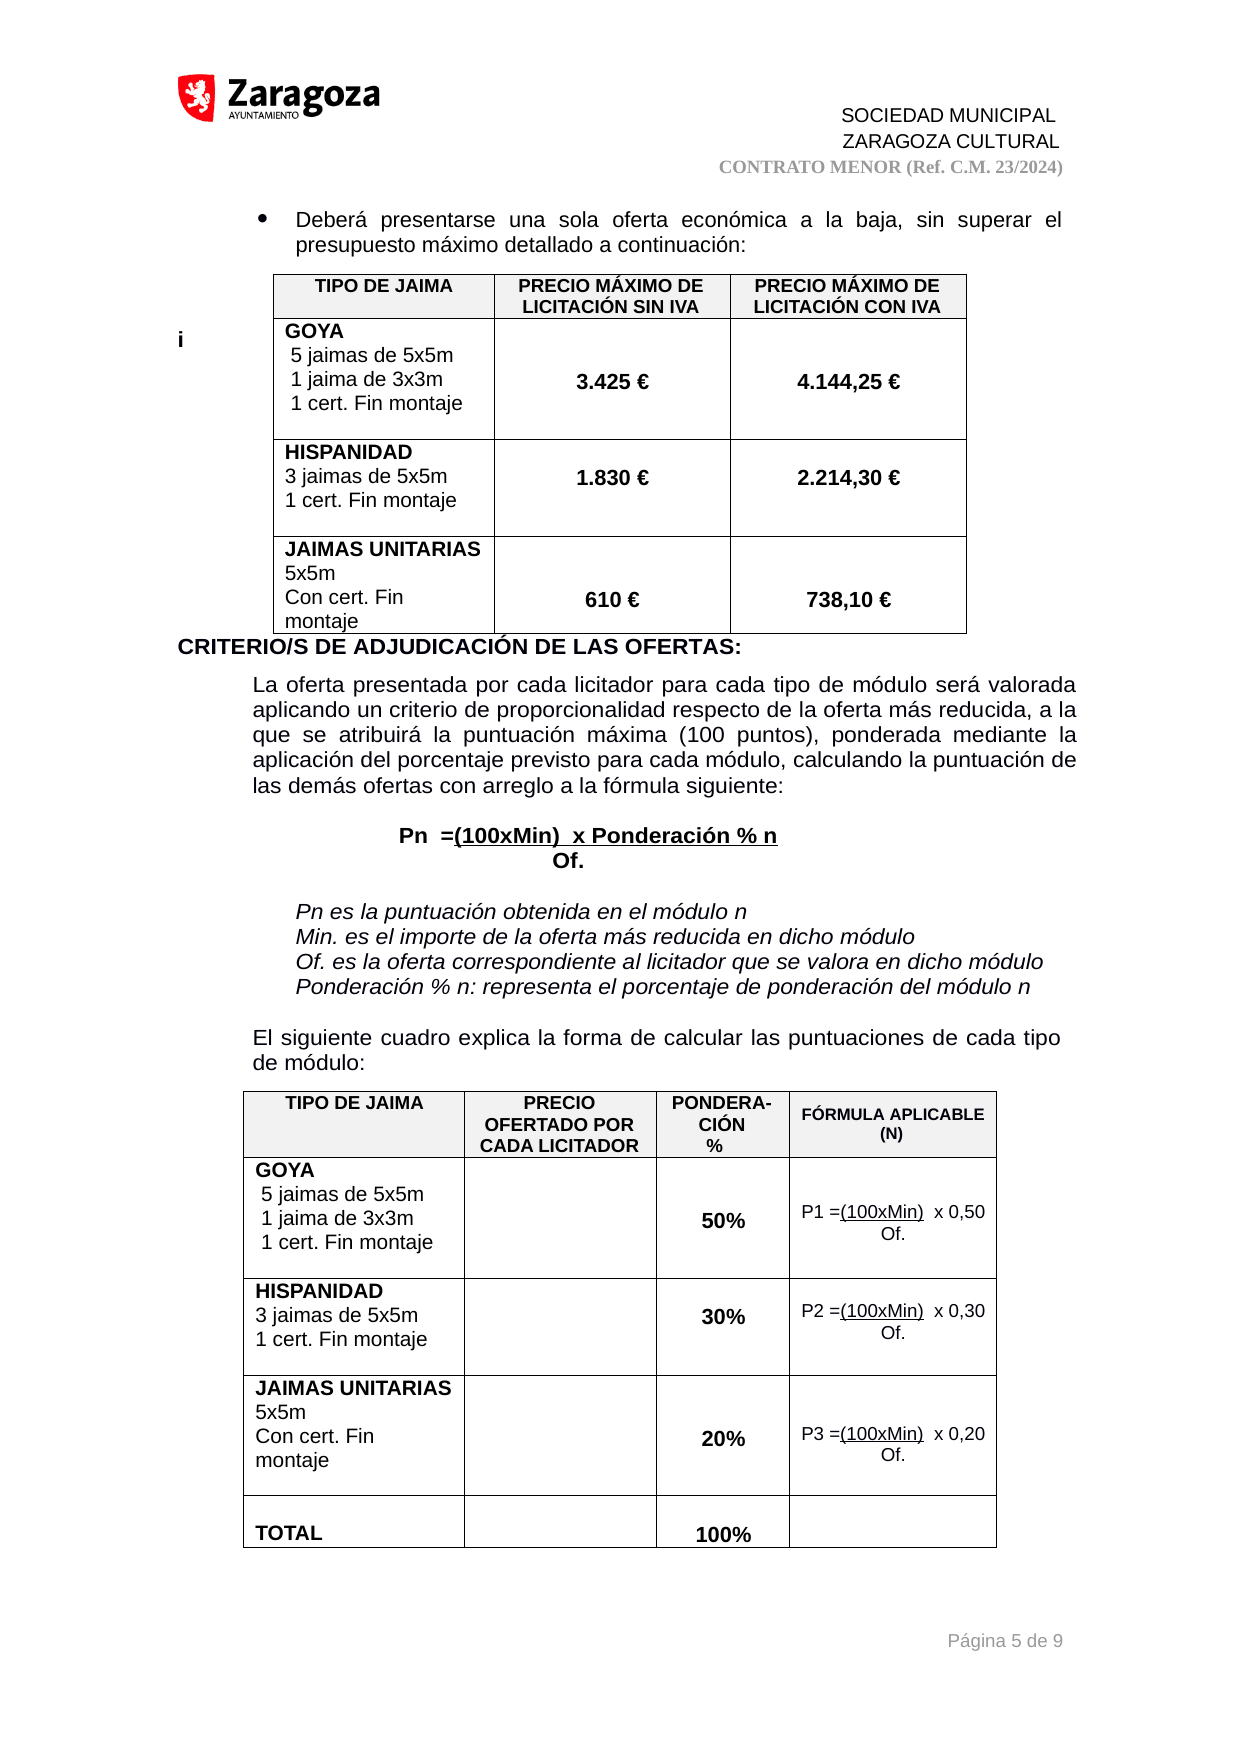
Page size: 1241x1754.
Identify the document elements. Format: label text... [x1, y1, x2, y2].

table_cell 100% [657, 1496, 789, 1547]
table_header PRECIO MÁXIMO DE LICITACIÓN SIN IVA [495, 275, 730, 318]
table_header PONDERA-CIÓN % [657, 1092, 789, 1157]
table_cell [465, 1158, 656, 1278]
table_cell HISPANIDAD 3 jaimas de 5x5m 1 cert. Fin montaje [244, 1279, 464, 1374]
table_cell GOYA 5 jaimas de 5x5m 1 jaima de 3x3m 1 cert. Fin montaje [244, 1158, 464, 1278]
table_cell 1.830 € [495, 440, 730, 536]
list Pn es la puntuación obtenida en el módulo n [295, 899, 1063, 924]
table_cell 738,10 € [731, 537, 966, 632]
list Pn =(100xMin) x Ponderación % n [326, 823, 1063, 848]
table_cell [465, 1496, 656, 1547]
table_cell 50% [657, 1158, 789, 1278]
table_cell [465, 1376, 656, 1495]
table_cell 2.214,30 € [731, 440, 966, 536]
list Deberá presentarse una sola oferta económica a la baja, sin superar el presupuesto máximo detallado a continuación: [258, 206, 1063, 258]
table_cell [790, 1496, 996, 1547]
table_cell P3 =(100xMin) x 0,20 Of. [790, 1376, 996, 1495]
table_cell 4.144,25 € [731, 319, 966, 439]
table_cell 610 € [495, 537, 730, 632]
list Ponderación % n: representa el porcentaje de ponderación del módulo n [295, 974, 1063, 999]
table_cell TOTAL [244, 1496, 464, 1547]
list Of. es la oferta correspondiente al licitador que se valora en dicho módulo [295, 949, 1063, 974]
table_cell JAIMAS UNITARIAS 5x5m Con cert. Fin montaje [274, 537, 494, 632]
list El siguiente cuadro explica la forma de calcular las puntuaciones de cada tipo de módulo: [252, 1025, 1063, 1075]
list Of. [252, 848, 1063, 873]
table_cell P1 =(100xMin) x 0,50 Of. [790, 1158, 996, 1278]
table_cell HISPANIDAD 3 jaimas de 5x5m 1 cert. Fin montaje [274, 440, 494, 536]
table_cell P2 =(100xMin) x 0,30 Of. [790, 1279, 996, 1374]
table_cell GOYA 5 jaimas de 5x5m 1 jaima de 3x3m 1 cert. Fin montaje [274, 319, 494, 439]
table_cell 3.425 € [495, 319, 730, 439]
table_header PRECIO OFERTADO POR CADA LICITADOR [465, 1092, 656, 1157]
table_cell [465, 1279, 656, 1374]
table_header PRECIO MÁXIMO DE LICITACIÓN CON IVA [731, 275, 966, 318]
list CRITERIO/S DE ADJUDICACIÓN DE LAS OFERTAS: [177, 327, 1063, 659]
table_cell JAIMAS UNITARIAS 5x5m Con cert. Fin montaje [244, 1376, 464, 1495]
text Min. es el importe de la oferta más reducida en dicho módulo [222, 924, 1063, 949]
table_header FÓRMULA APLICABLE (N) [790, 1092, 996, 1157]
list La oferta presentada por cada licitador para cada tipo de módulo será valorada aplicando un criterio de proporcionalidad respecto de la oferta más reducida, a la que se atribuirá la puntuación máxima (100 puntos), ponderada mediante la aplicación del porcentaje previsto para cada módulo, calculando la puntuación de las demás ofertas con arreglo a la fórmula siguiente: [252, 672, 1078, 798]
table_header TIPO DE JAIMA [244, 1092, 464, 1157]
table_header TIPO DE JAIMA [274, 275, 494, 318]
table_cell 20% [657, 1376, 789, 1495]
table_cell 30% [657, 1279, 789, 1374]
